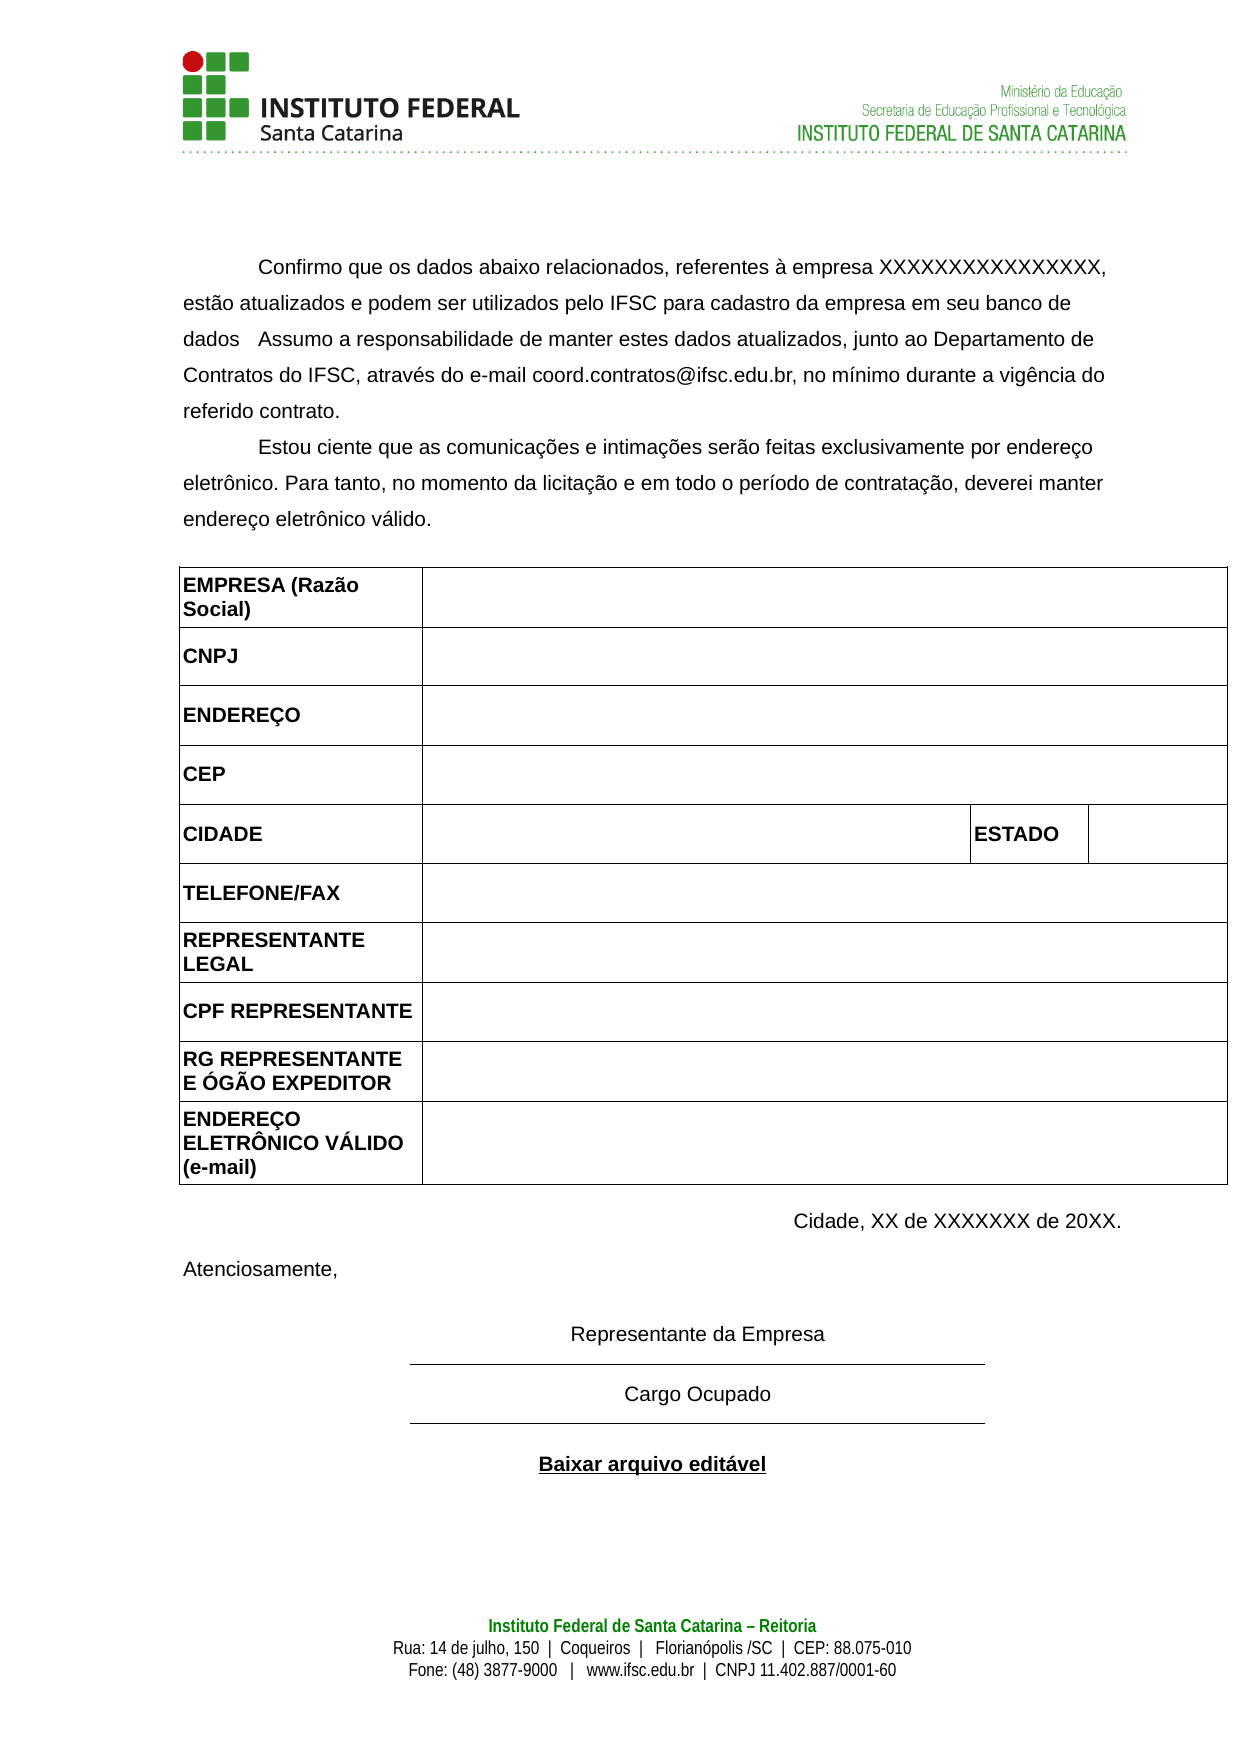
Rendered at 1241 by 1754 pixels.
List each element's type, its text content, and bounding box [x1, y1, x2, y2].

table_cell ENDEREÇO ELETRÔNICO VÁLIDO (e-mail) [180, 1102, 422, 1184]
table_cell CPF REPRESENTANTE [180, 983, 422, 1041]
table_header Representante da Empresa [410, 1305, 985, 1364]
table_cell [423, 628, 1227, 685]
table_cell [1089, 805, 1227, 863]
table_cell RG REPRESENTANTE E ÓGÃO EXPEDITOR [180, 1042, 422, 1101]
table_cell [423, 686, 1227, 744]
table_cell CNPJ [180, 628, 422, 685]
text Baixar arquivo editável [183, 1452, 1122, 1476]
table_cell [423, 923, 1227, 982]
table_cell CIDADE [180, 805, 422, 863]
table_cell REPRESENTANTE LEGAL [180, 923, 422, 982]
text Confirmo que os dados abaixo relacionados, referentes à empresa XXXXXXXXXXXXXXXX, estão atualizados e podem ser utilizados pelo IFSC para cadastro da empresa em seu banco de dados Assumo a responsabilidade de manter estes dados atualizados, junto ao Departamento de Contratos do IFSC, através do e-mail coord.contratos@ifsc.edu.br, no mínimo durante a vigência do referido contrato. [183, 255, 1122, 423]
table_cell [423, 805, 970, 863]
table_cell CEP [180, 746, 422, 803]
picture [182, 51, 1131, 153]
table_cell ENDEREÇO [180, 686, 422, 744]
table_cell [423, 864, 1227, 922]
table_header EMPRESA (Razão Social) [180, 568, 422, 626]
table_cell TELEFONE/FAX [180, 864, 422, 922]
table_header [423, 568, 1227, 626]
table_cell Cargo Ocupado [410, 1365, 985, 1423]
table_cell ESTADO [971, 805, 1088, 863]
text Cidade, XX de XXXXXXX de 20XX. [183, 1209, 1122, 1233]
text Estou ciente que as comunicações e intimações serão feitas exclusivamente por endereço eletrônico. Para tanto, no momento da licitação e em todo o período de contratação, deverei manter endereço eletrônico válido. [183, 435, 1122, 531]
table_cell [423, 1102, 1227, 1184]
table_cell [423, 1042, 1227, 1101]
table_cell [423, 746, 1227, 803]
text Atenciosamente, [183, 1257, 1122, 1281]
table_cell [423, 983, 1227, 1041]
